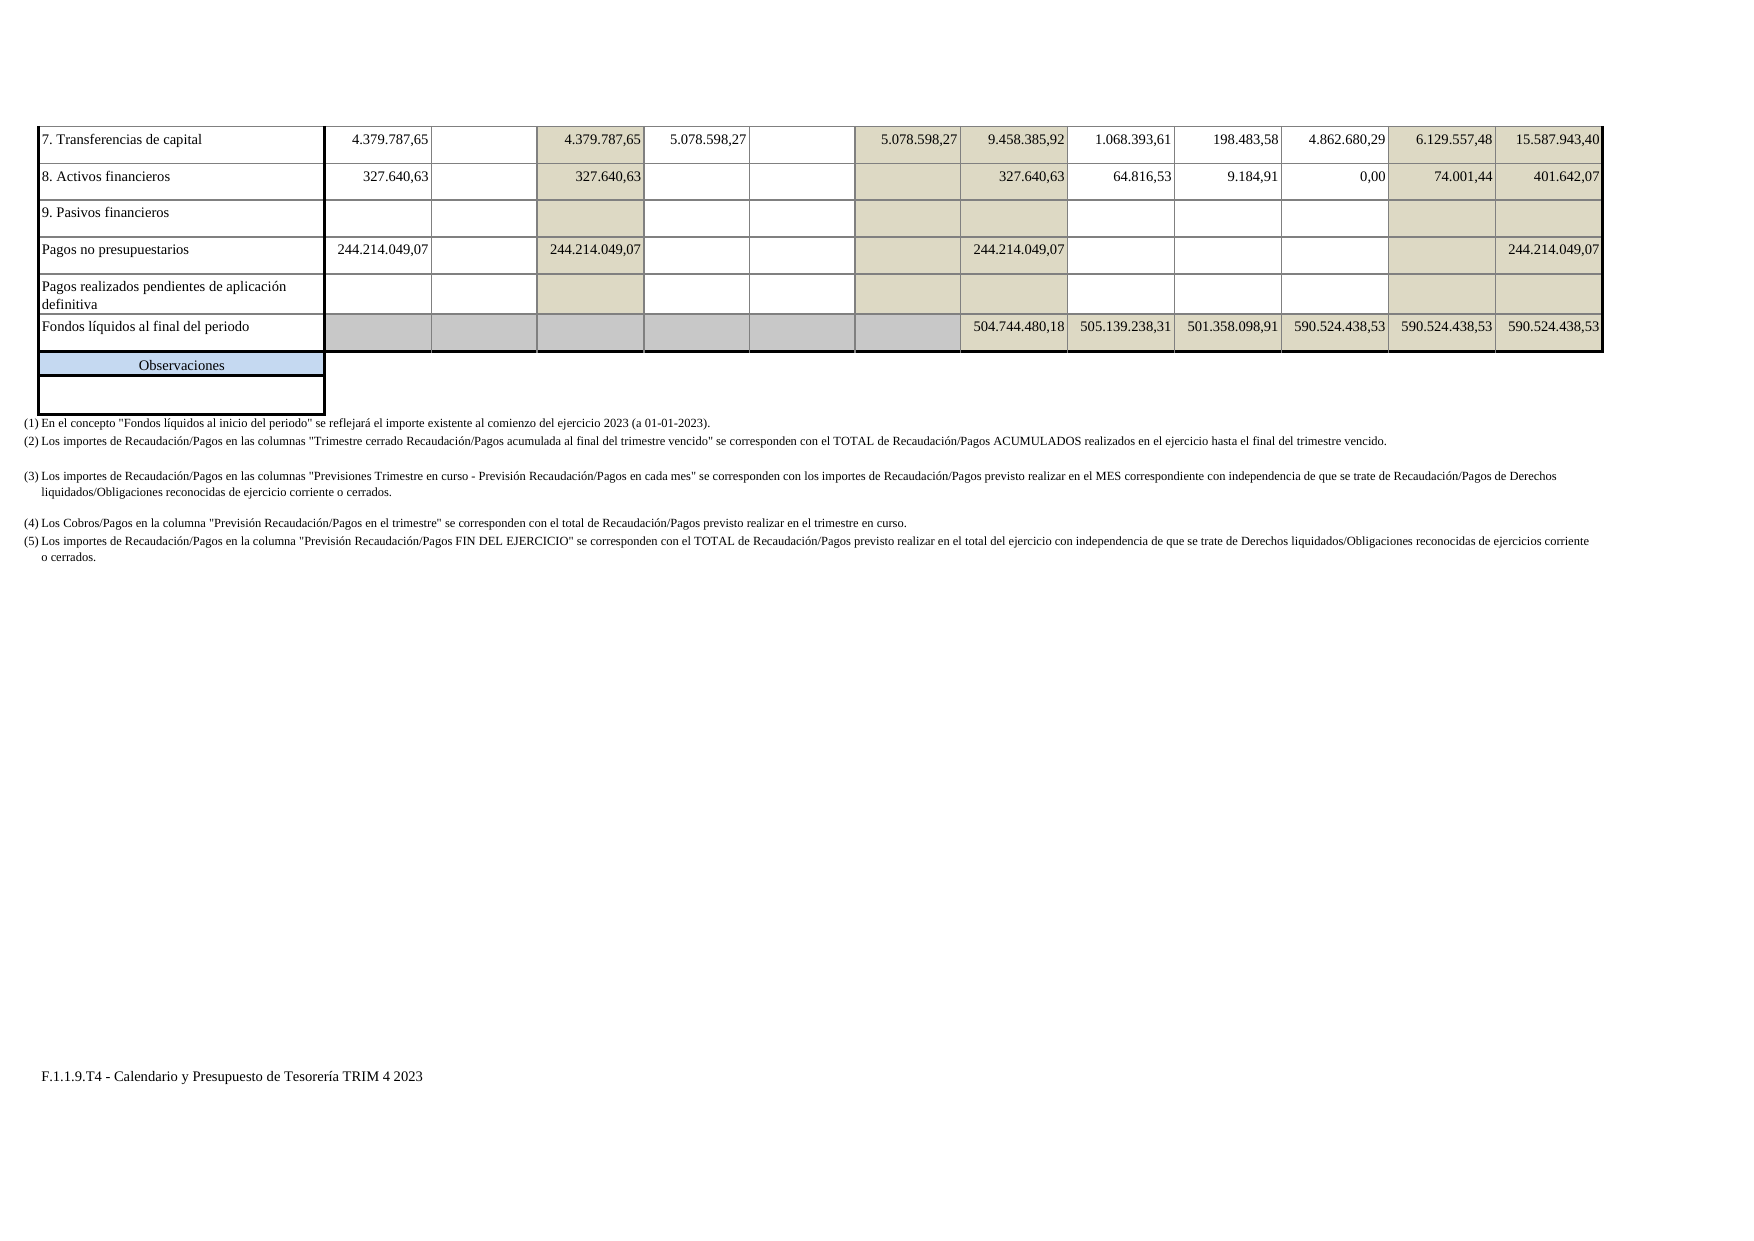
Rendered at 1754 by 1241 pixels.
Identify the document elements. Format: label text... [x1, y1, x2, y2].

table_cell 590.524.438,53 [1496, 315, 1601, 350]
table_cell 4.379.787,65 [538, 127, 643, 163]
table_cell [326, 315, 431, 350]
table_cell [750, 127, 854, 163]
table_cell Pagos no presupuestarios [40, 238, 323, 273]
table_cell 9.184,91 [1175, 164, 1281, 199]
table_cell Pagos realizados pendientes de aplicación definitiva [40, 275, 323, 313]
table_cell [432, 315, 536, 350]
list Los Cobros/Pagos en la columna "Previsión Recaudación/Pagos en el trimestre" se corresponden con el total de Recaudación/Pagos previsto realizar en el trimestre en curso. [24, 516, 1593, 530]
table_cell 74.001,44 [1389, 164, 1495, 199]
table_cell 501.358.098,91 [1175, 315, 1281, 350]
table_cell 9.458.385,92 [961, 127, 1067, 163]
table_cell 0,00 [1282, 164, 1388, 199]
table_cell [1068, 275, 1174, 313]
table_cell [432, 164, 536, 199]
table_cell [1282, 275, 1388, 313]
table_cell [750, 275, 854, 313]
table_cell 504.744.480,18 [961, 315, 1067, 350]
table_cell Fondos líquidos al final del periodo [40, 315, 323, 350]
table_cell [1495, 353, 1602, 412]
table_cell [856, 201, 960, 236]
table_cell [961, 201, 1067, 236]
table_cell Observaciones [40, 353, 323, 374]
table_cell [1389, 275, 1495, 313]
table_cell [326, 275, 431, 313]
table_cell [856, 315, 960, 350]
table_cell [1282, 238, 1388, 273]
table_cell 244.214.049,07 [1496, 238, 1601, 273]
table_cell [1068, 201, 1174, 236]
table_cell 590.524.438,53 [1282, 315, 1388, 350]
table_cell [750, 315, 854, 350]
table_cell [538, 275, 643, 313]
table_cell 9. Pasivos financieros [40, 201, 323, 236]
table_cell [1389, 238, 1495, 273]
table_cell [40, 377, 323, 412]
table_cell 244.214.049,07 [538, 238, 643, 273]
table_cell 7. Transferencias de capital [40, 127, 323, 163]
table_cell [856, 164, 960, 199]
table_cell 1.068.393,61 [1068, 127, 1174, 163]
table_cell 401.642,07 [1496, 164, 1601, 199]
table_cell [1496, 201, 1601, 236]
table_cell 244.214.049,07 [961, 238, 1067, 273]
table_cell [961, 275, 1067, 313]
table_cell [645, 238, 749, 273]
text F.1.1.9.T4 - Calendario y Presupuesto de Tesorería TRIM 4 2023 [41, 1068, 1593, 1085]
table_cell [538, 201, 643, 236]
table_cell 4.379.787,65 [326, 127, 431, 163]
table_cell [1496, 275, 1601, 313]
table_cell [538, 315, 643, 350]
table_cell 505.139.238,31 [1068, 315, 1174, 350]
list Los importes de Recaudación/Pagos en las columnas "Trimestre cerrado Recaudación/Pagos acumulada al final del trimestre vencido" se corresponden con el TOTAL de Recaudación/Pagos ACUMULADOS realizados en el ejercicio hasta el final del trimestre vencido. [24, 433, 1593, 448]
table_cell [645, 315, 749, 350]
table_cell [645, 201, 749, 236]
table_cell [432, 238, 536, 273]
table_cell [750, 164, 854, 199]
table_cell [750, 201, 854, 236]
table_cell 327.640,63 [538, 164, 643, 199]
table_cell 5.078.598,27 [645, 127, 749, 163]
table_cell 6.129.557,48 [1389, 127, 1495, 163]
table_cell [1068, 238, 1174, 273]
table_cell [856, 238, 960, 273]
table_cell [1175, 275, 1281, 313]
table_cell [432, 275, 536, 313]
table_cell [431, 353, 1388, 412]
table_cell 8. Activos financieros [40, 164, 323, 199]
list Los importes de Recaudación/Pagos en la columna "Previsión Recaudación/Pagos FIN DEL EJERCICIO" se corresponden con el TOTAL de Recaudación/Pagos previsto realizar en el total del ejercicio con independencia de que se trate de Derechos liquidados/Obligaciones reconocidas de ejercicios corriente o cerrados. [24, 534, 1593, 564]
list En el concepto "Fondos líquidos al inicio del periodo" se reflejará el importe existente al comienzo del ejercicio 2023 (a 01-01-2023). [24, 416, 1593, 430]
table_cell 64.816,53 [1068, 164, 1174, 199]
table_cell [326, 353, 431, 412]
table_cell [750, 238, 854, 273]
list Los importes de Recaudación/Pagos en las columnas "Previsiones Trimestre en curso - Previsión Recaudación/Pagos en cada mes" se corresponden con los importes de Recaudación/Pagos previsto realizar en el MES correspondiente con independencia de que se trate de Recaudación/Pagos de Derechos liquidados/Obligaciones reconocidas de ejercicio corriente o cerrados. [24, 469, 1593, 499]
table_cell [1175, 238, 1281, 273]
table_cell [326, 201, 431, 236]
table_cell [1389, 353, 1495, 412]
table_cell [856, 275, 960, 313]
table_cell 244.214.049,07 [326, 238, 431, 273]
table_cell 5.078.598,27 [856, 127, 960, 163]
table_cell [432, 201, 536, 236]
table_cell [432, 127, 536, 163]
table_cell 590.524.438,53 [1389, 315, 1495, 350]
table_cell 327.640,63 [961, 164, 1067, 199]
table_cell 4.862.680,29 [1282, 127, 1388, 163]
table_cell [1282, 201, 1388, 236]
table_cell 198.483,58 [1175, 127, 1281, 163]
table_cell [645, 164, 749, 199]
table_cell 327.640,63 [326, 164, 431, 199]
table_cell [1389, 201, 1495, 236]
table_cell [645, 275, 749, 313]
table_cell 15.587.943,40 [1496, 127, 1601, 163]
table_cell [1175, 201, 1281, 236]
